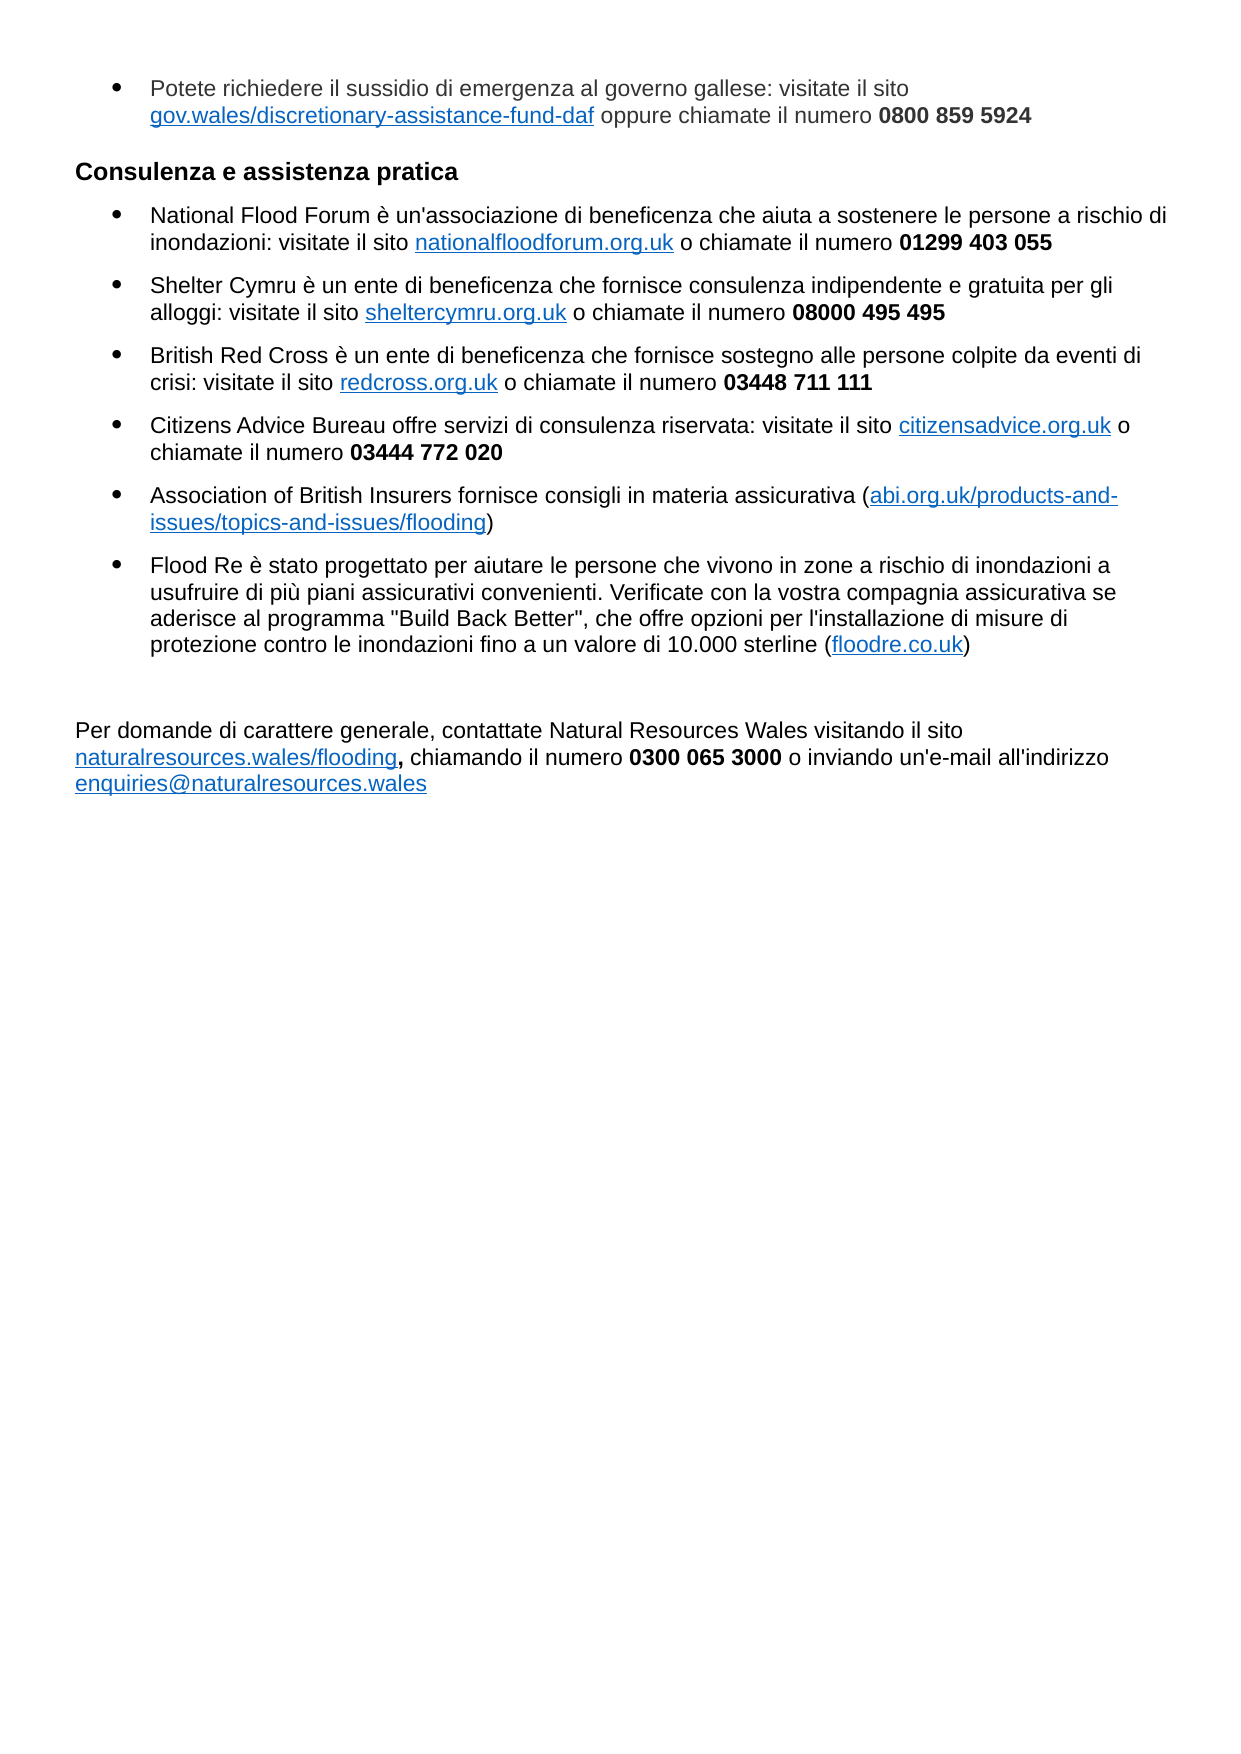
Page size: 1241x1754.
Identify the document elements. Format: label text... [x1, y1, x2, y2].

text Per domande di carattere generale, contattate Natural Resources Wales visitando il sito naturalresources.wales/flooding, chiamando il numero 0300 065 3000 o inviando un'e-mail all'indirizzo enquiries@naturalresources.wales [75, 717, 1181, 797]
list Citizens Advice Bureau offre servizi di consulenza riservata: visitate il sito citizensadvice.org.uk o chiamate il numero 03444 772 020 [112, 412, 1181, 465]
list British Red Cross è un ente di beneficenza che fornisce sostegno alle persone colpite da eventi di crisi: visitate il sito redcross.org.uk o chiamate il numero 03448 711 111 [112, 342, 1181, 395]
list National Flood Forum è un'associazione di beneficenza che aiuta a sostenere le persone a rischio di inondazioni: visitate il sito nationalfloodforum.org.uk o chiamate il numero 01299 403 055 [112, 202, 1181, 256]
text Consulenza e assistenza pratica [75, 157, 1181, 186]
list Potete richiedere il sussidio di emergenza al governo gallese: visitate il sito gov.wales/discretionary-assistance-fund-daf oppure chiamate il numero 0800 859 5924 [112, 75, 1181, 157]
list Association of British Insurers fornisce consigli in materia assicurativa (abi.org.uk/products-and-issues/topics-and-issues/flooding) [112, 482, 1181, 535]
list Shelter Cymru è un ente di beneficenza che fornisce consulenza indipendente e gratuita per gli alloggi: visitate il sito sheltercymru.org.uk o chiamate il numero 08000 495 495 [112, 272, 1181, 326]
list Flood Re è stato progettato per aiutare le persone che vivono in zone a rischio di inondazioni a usufruire di più piani assicurativi convenienti. Verificate con la vostra compagnia assicurativa se aderisce al programma "Build Back Better", che offre opzioni per l'installazione di misure di protezione contro le inondazioni fino a un valore di 10.000 sterline (floodre.co.uk) [112, 552, 1181, 658]
